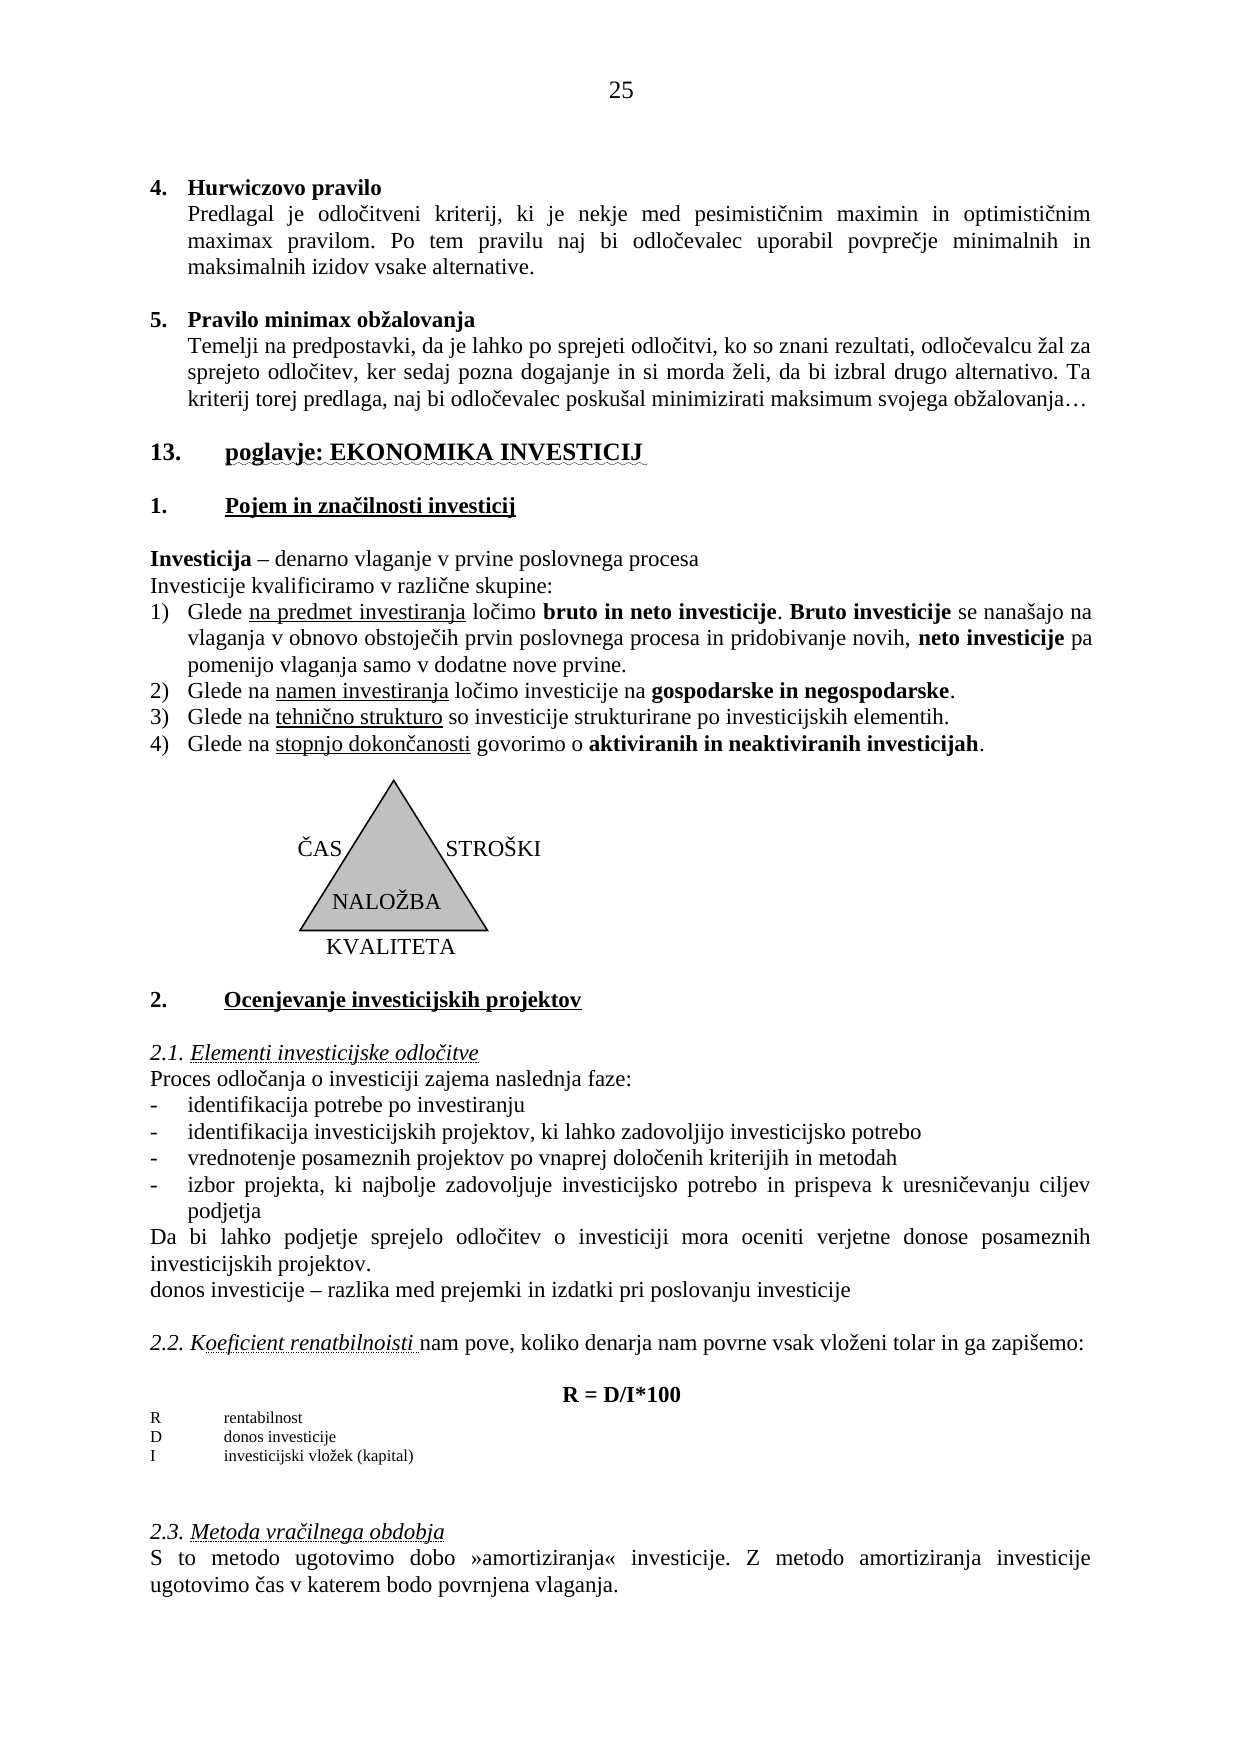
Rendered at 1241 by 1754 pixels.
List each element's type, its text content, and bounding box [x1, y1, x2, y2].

text Da bi lahko podjetje sprejelo odločitev o investiciji mora oceniti verjetne donose posameznih investicijskih projektov. [150, 1223, 1093, 1276]
text Investicija – denarno vlaganje v prvine poslovnega procesa [150, 545, 1093, 572]
text 2.3. Metoda vračilnega obdobja [150, 1518, 1093, 1544]
text 2.2. Koeficient renatbilnoisti nam pove, koliko denarja nam povrne vsak vloženi tolar in ga zapišemo: [150, 1329, 1093, 1355]
list Glede na predmet investiranja ločimo bruto in neto investicije. Bruto investicije se nanašajo na vlaganja v obnovo obstoječih prvin poslovnega procesa in pridobivanje novih, neto investicije pa pomenijo vlaganja samo v dodatne nove prvine. [150, 598, 1093, 677]
text S to metodo ugotovimo dobo »amortiziranja« investicije. Z metodo amortiziranja investicije ugotovimo čas v katerem bodo povrnjena vlaganja. [150, 1544, 1093, 1597]
text Temelji na predpostavki, da je lahko po sprejeti odločitvi, ko so znani rezultati, odločevalcu žal za sprejeto odločitev, ker sedaj pozna dogajanje in si morda želi, da bi izbral drugo alternativo. Ta kriterij torej predlaga, naj bi odločevalec poskušal minimizirati maksimum svojega obžalovanja… [187, 332, 1093, 411]
list Glede na stopnjo dokončanosti govorimo o aktiviranih in neaktiviranih investicijah. [150, 730, 1093, 756]
list izbor projekta, ki najbolje zadovoljuje investicijsko potrebo in prispeva k uresničevanju ciljev podjetja [150, 1171, 1093, 1223]
text I investicijski vložek (kapital) [150, 1446, 1093, 1465]
text Investicije kvalificiramo v različne skupine: [150, 572, 1093, 598]
text Proces odločanja o investiciji zajema naslednja faze: [150, 1065, 1093, 1092]
list vrednotenje posameznih projektov po vnaprej določenih kriterijih in metodah [150, 1144, 1093, 1171]
list Glede na namen investiranja ločimo investicije na gospodarske in negospodarske. [150, 677, 1093, 703]
text R rentabilnost [150, 1408, 1093, 1427]
text 2. Ocenjevanje investicijskih projektov [150, 986, 1093, 1012]
text donos investicije – razlika med prejemki in izdatki pri poslovanju investicije [150, 1276, 1093, 1302]
list Pojem in značilnosti investicij [150, 493, 1093, 519]
list poglavje: EKONOMIKA INVESTICIJ [150, 437, 1093, 466]
list Hurwiczovo pravilo [150, 174, 1093, 200]
text 5. Pravilo minimax obžalovanja [150, 306, 1093, 332]
text KVALITETA [150, 933, 1093, 960]
text NALOŽBA [463, 888, 1093, 914]
text ČAS [150, 835, 358, 862]
text 2.1. Elementi investicijske odločitve [150, 1039, 1093, 1065]
text NALOŽBA [150, 888, 325, 914]
list identifikacija investicijskih projektov, ki lahko zadovoljijo investicijsko potrebo [150, 1118, 1093, 1144]
list Glede na tehnično strukturo so investicije strukturirane po investicijskih elementih. [150, 703, 1093, 730]
subtitle R = D/I*100 [150, 1381, 1093, 1408]
text STROŠKI [430, 835, 1093, 862]
text D donos investicije [150, 1427, 1093, 1446]
list identifikacija potrebe po investiranju [150, 1092, 1093, 1118]
text Predlagal je odločitveni kriterij, ki je nekje med pesimističnim maximin in optimističnim maximax pravilom. Po tem pravilu naj bi odločevalec uporabil povprečje minimalnih in maksimalnih izidov vsake alternative. [187, 200, 1093, 279]
